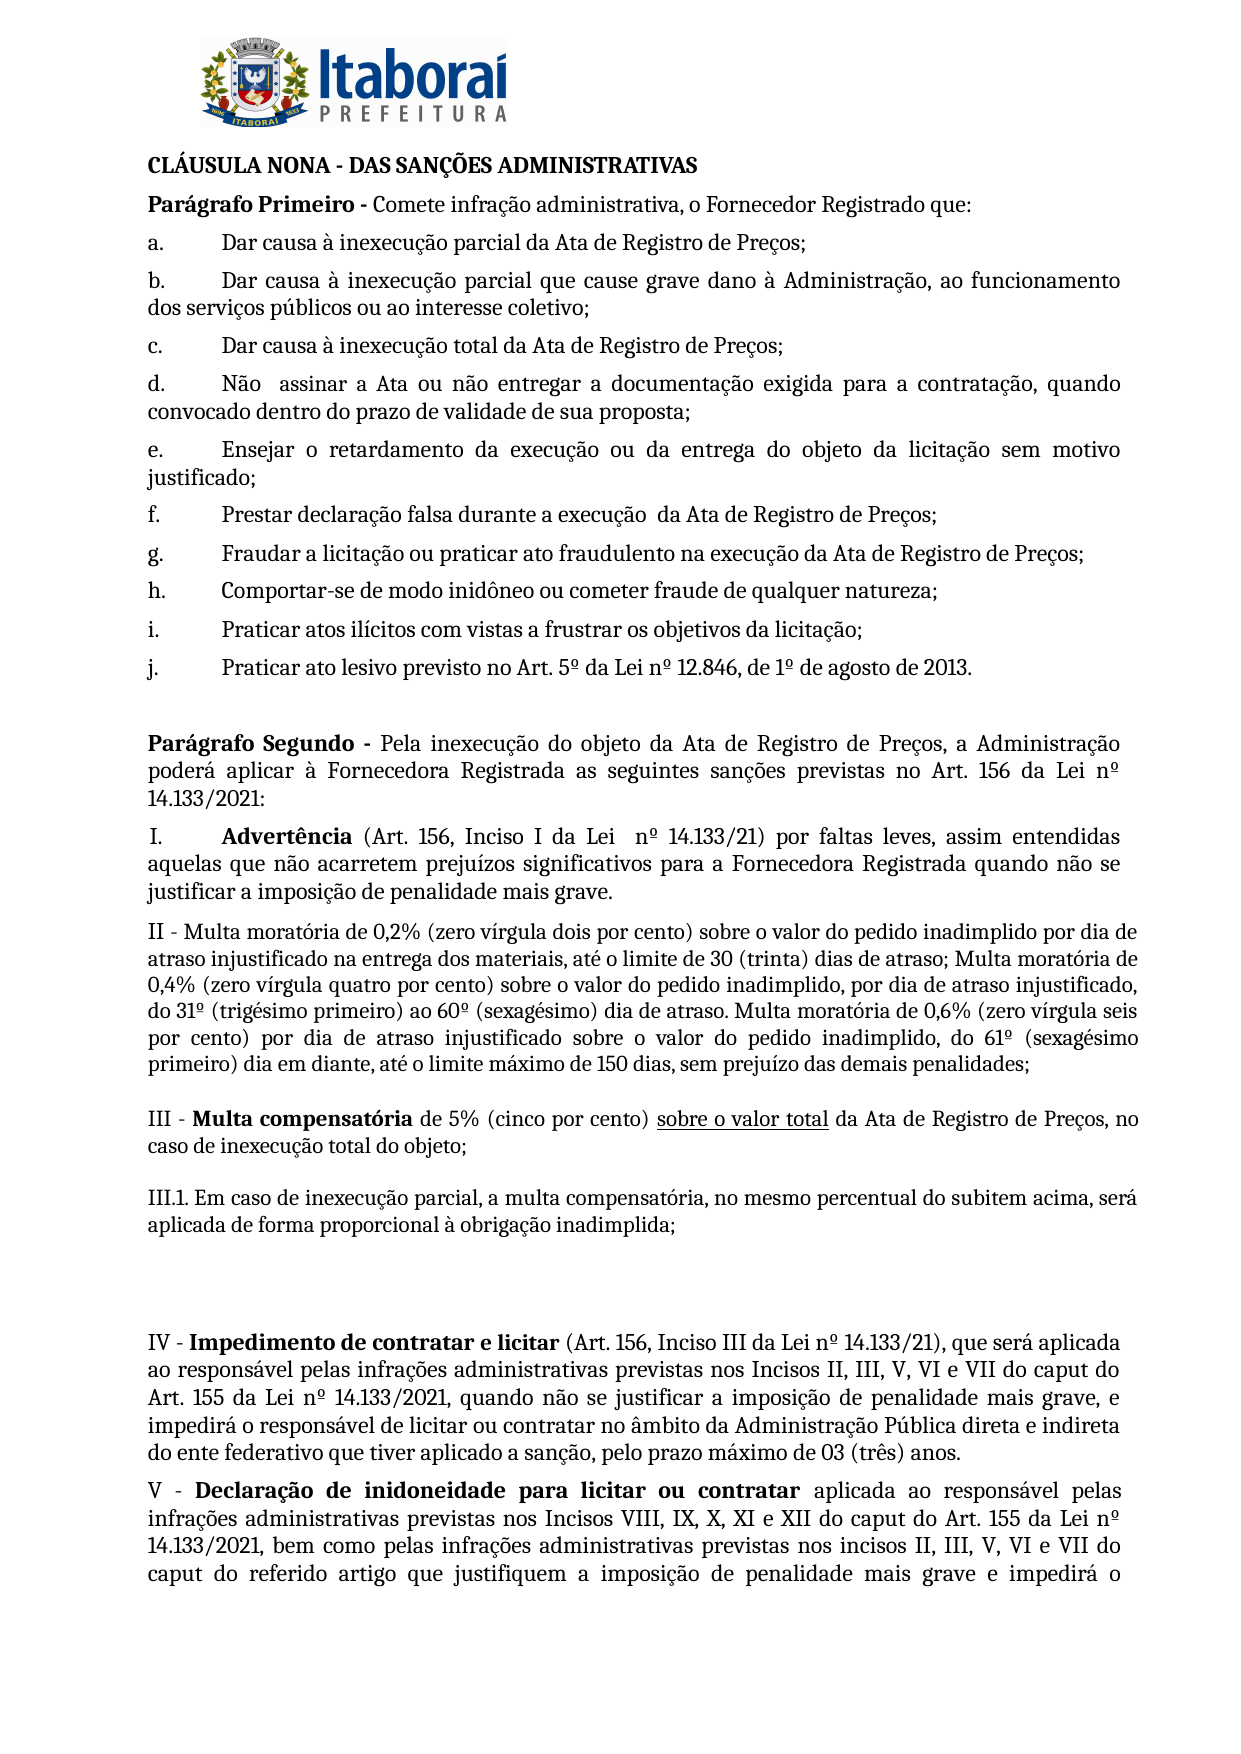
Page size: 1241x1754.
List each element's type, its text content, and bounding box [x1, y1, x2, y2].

list Praticar atos ilícitos com vistas a frustrar os objetivos da licitação; [148, 615, 1122, 643]
list Praticar ato lesivo previsto no Art. 5º da Lei nº 12.846, de 1º de agosto de 2013. [148, 653, 1122, 681]
text V - Declaração de inidoneidade para licitar ou contratar aplicada ao responsável pelas infrações administrativas previstas nos Incisos VIII, IX, X, XI e XII do caput do Art. 155 da Lei nº 14.133/2021, bem como pelas infrações administrativas previstas nos incisos II, III, V, VI e VII do caput do referido artigo que justifiquem a imposição de penalidade mais grave e impedirá o [148, 1477, 1122, 1588]
text IV - Impedimento de contratar e licitar (Art. 156, Inciso III da Lei nº 14.133/21), que será aplicada ao responsável pelas infrações administrativas previstas nos Incisos II, III, V, VI e VII do caput do Art. 155 da Lei nº 14.133/2021, quando não se justificar a imposição de penalidade mais grave, e impedirá o responsável de licitar ou contratar no âmbito da Administração Pública direta e indireta do ente federativo que tiver aplicado a sanção, pelo prazo máximo de 03 (três) anos. [148, 1329, 1122, 1467]
list III - Multa compensatória de 5% (cinco por cento) sobre o valor total da Ata de Registro de Preços, no caso de inexecução total do objeto; [148, 1106, 1140, 1159]
list Advertência (Art. 156, Inciso I da Lei nº 14.133/21) por faltas leves, assim entendidas aquelas que não acarretem prejuízos significativos para a Fornecedora Registrada quando não se justificar a imposição de penalidade mais grave. [148, 823, 1122, 906]
list Ensejar o retardamento da execução ou da entrega do objeto da licitação sem motivo justificado; [148, 436, 1122, 491]
list Dar causa à inexecução parcial da Ata de Registro de Preços; [148, 228, 1122, 256]
text Parágrafo Primeiro - Comete infração administrativa, o Fornecedor Registrado que: [148, 190, 1122, 218]
list III.1. Em caso de inexecução parcial, a multa compensatória, no mesmo percentual do subitem acima, será aplicada de forma proporcional à obrigação inadimplida; [148, 1185, 1140, 1238]
list Prestar declaração falsa durante a execução da Ata de Registro de Preços; [148, 501, 1122, 529]
text Parágrafo Segundo - Pela inexecução do objeto da Ata de Registro de Preços, a Administração poderá aplicar à Fornecedora Registrada as seguintes sanções previstas no Art. 156 da Lei nº 14.133/2021: [148, 729, 1122, 812]
list Dar causa à inexecução total da Ata de Registro de Preços; [148, 332, 1122, 360]
picture [201, 38, 507, 127]
list Comportar-se de modo inidôneo ou cometer fraude de qualquer natureza; [148, 577, 1122, 605]
list Não assinar a Ata ou não entregar a documentação exigida para a contratação, quando convocado dentro do prazo de validade de sua proposta; [148, 370, 1122, 425]
list Fraudar a licitação ou praticar ato fraudulento na execução da Ata de Registro de Preços; [148, 539, 1122, 567]
text CLÁUSULA NONA - DAS SANÇÕES ADMINISTRATIVAS [148, 152, 1063, 180]
list II - Multa moratória de 0,2% (zero vírgula dois por cento) sobre o valor do pedido inadimplido por dia de atraso injustificado na entrega dos materiais, até o limite de 30 (trinta) dias de atraso; Multa moratória de 0,4% (zero vírgula quatro por cento) sobre o valor do pedido inadimplido, por dia de atraso injustificado, do 31º (trigésimo primeiro) ao 60º (sexagésimo) dia de atraso. Multa moratória de 0,6% (zero vírgula seis por cento) por dia de atraso injustificado sobre o valor do pedido inadimplido, do 61º (sexagésimo primeiro) dia em diante, até o limite máximo de 150 dias, sem prejuízo das demais penalidades; [148, 918, 1140, 1077]
list Dar causa à inexecução parcial que cause grave dano à Administração, ao funcionamento dos serviços públicos ou ao interesse coletivo; [148, 266, 1122, 322]
